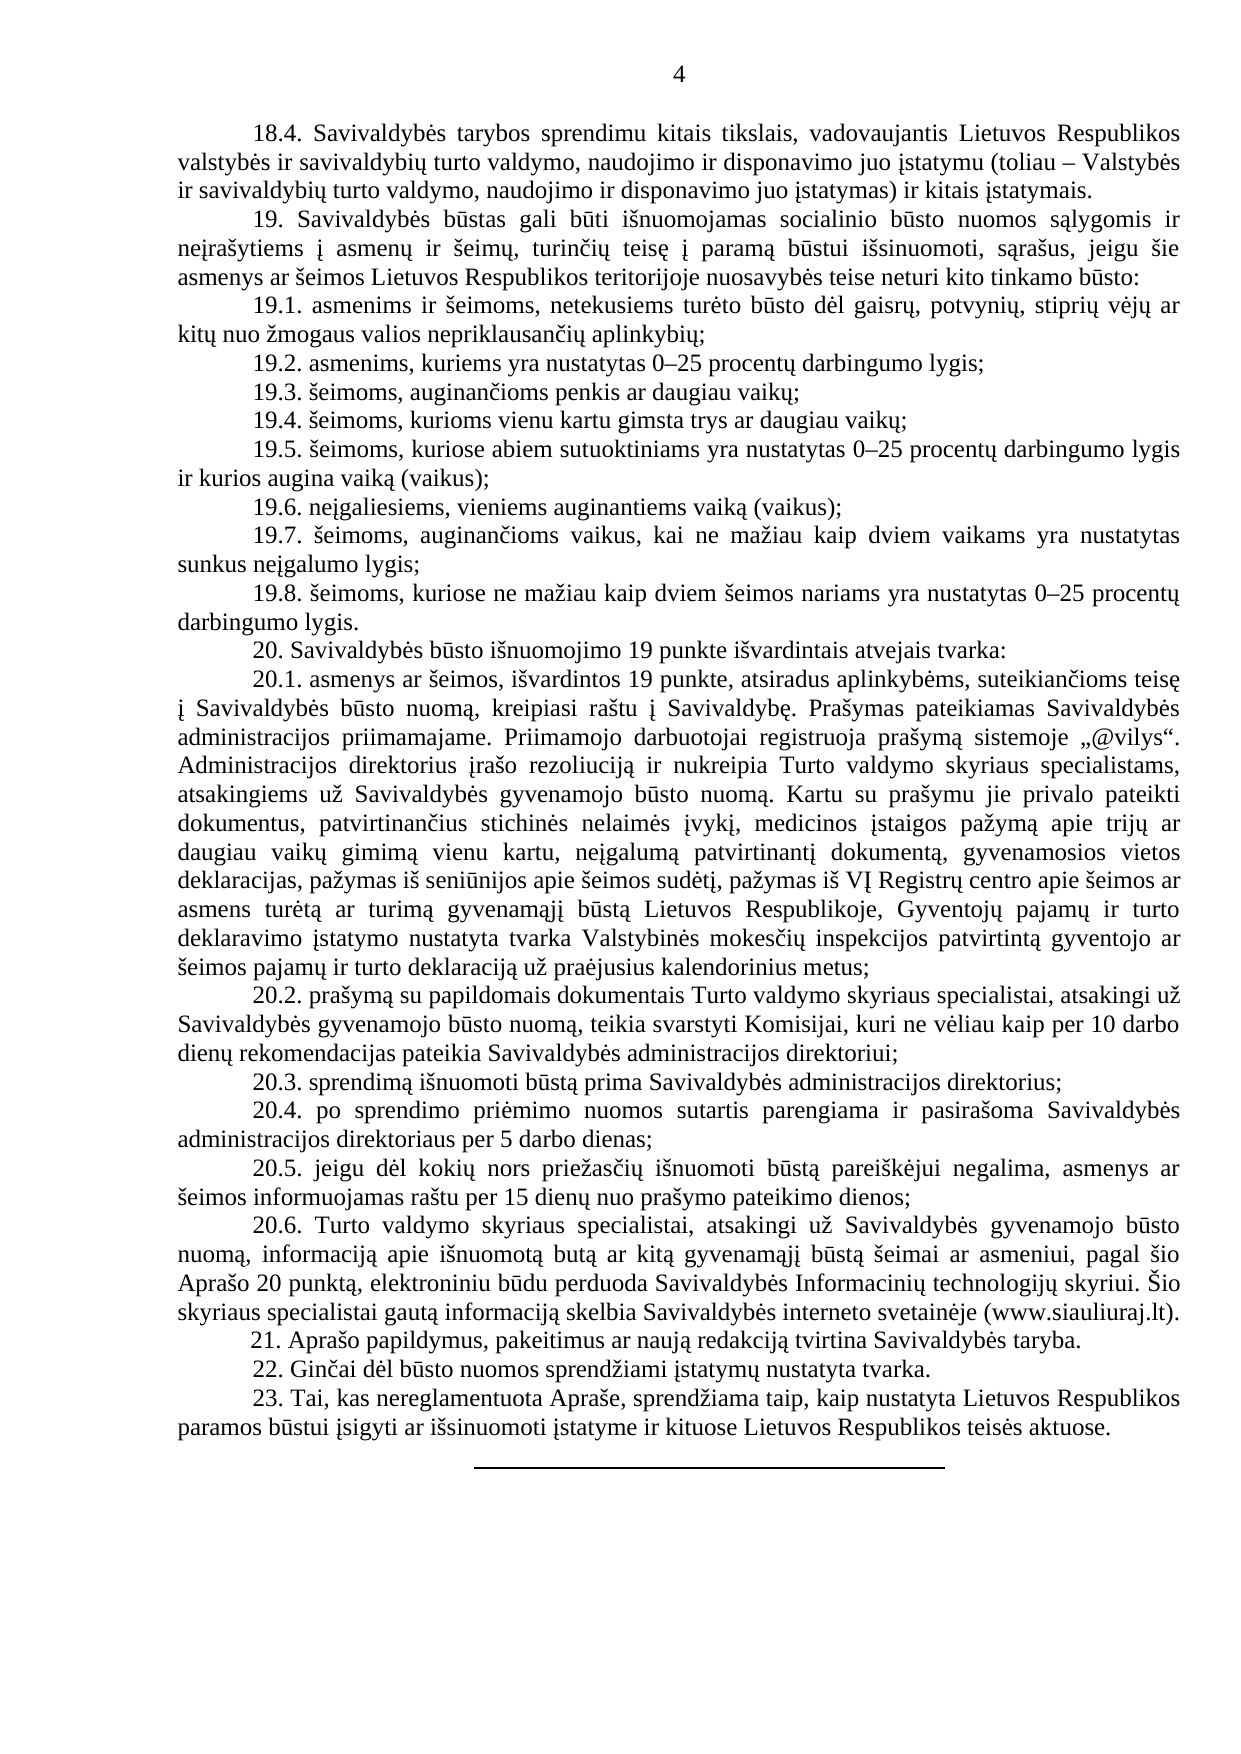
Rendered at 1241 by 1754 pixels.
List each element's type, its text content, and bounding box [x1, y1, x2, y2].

text 23. Tai, kas nereglamentuota Apraše, sprendžiama taip, kaip nustatyta Lietuvos Respublikos paramos būstui įsigyti ar išsinuomoti įstatyme ir kituose Lietuvos Respublikos teisės aktuose. [177, 1383, 1181, 1441]
text 20.3. sprendimą išnuomoti būstą prima Savivaldybės administracijos direktorius; [177, 1067, 1181, 1096]
text 22. Ginčai dėl būsto nuomos sprendžiami įstatymų nustatyta tvarka. [177, 1354, 1181, 1383]
text 19.4. šeimoms, kurioms vienu kartu gimsta trys ar daugiau vaikų; [177, 406, 1181, 434]
text 20. Savivaldybės būsto išnuomojimo 19 punkte išvardintais atvejais tvarka: [177, 636, 1181, 664]
text 20.2. prašymą su papildomais dokumentais Turto valdymo skyriaus specialistai, atsakingi už Savivaldybės gyvenamojo būsto nuomą, teikia svarstyti Komisijai, kuri ne vėliau kaip per 10 darbo dienų rekomendacijas pateikia Savivaldybės administracijos direktoriui; [177, 981, 1181, 1067]
text 19. Savivaldybės būstas gali būti išnuomojamas socialinio būsto nuomos sąlygomis ir neįrašytiems į asmenų ir šeimų, turinčių teisę į paramą būstui išsinuomoti, sąrašus, jeigu šie asmenys ar šeimos Lietuvos Respublikos teritorijoje nuosavybės teise neturi kito tinkamo būsto: [177, 204, 1181, 291]
text 19.5. šeimoms, kuriose abiem sutuoktiniams yra nustatytas 0–25 procentų darbingumo lygis ir kurios augina vaiką (vaikus); [177, 434, 1181, 492]
text 20.4. po sprendimo priėmimo nuomos sutartis parengiama ir pasirašoma Savivaldybės administracijos direktoriaus per 5 darbo dienas; [177, 1096, 1181, 1153]
text 19.2. asmenims, kuriems yra nustatytas 0–25 procentų darbingumo lygis; [177, 348, 1181, 377]
text 19.8. šeimoms, kuriose ne mažiau kaip dviem šeimos nariams yra nustatytas 0–25 procentų darbingumo lygis. [177, 578, 1181, 636]
text 18.4. Savivaldybės tarybos sprendimu kitais tikslais, vadovaujantis Lietuvos Respublikos valstybės ir savivaldybių turto valdymo, naudojimo ir disponavimo juo įstatymu (toliau – Valstybės ir savivaldybių turto valdymo, naudojimo ir disponavimo juo įstatymas) ir kitais įstatymais. [177, 118, 1181, 204]
text 20.1. asmenys ar šeimos, išvardintos 19 punkte, atsiradus aplinkybėms, suteikiančioms teisę į Savivaldybės būsto nuomą, kreipiasi raštu į Savivaldybę. Prašymas pateikiamas Savivaldybės administracijos priimamajame. Priimamojo darbuotojai registruoja prašymą sistemoje „@vilys“. Administracijos direktorius įrašo rezoliuciją ir nukreipia Turto valdymo skyriaus specialistams, atsakingiems už Savivaldybės gyvenamojo būsto nuomą. Kartu su prašymu jie privalo pateikti dokumentus, patvirtinančius stichinės nelaimės įvykį, medicinos įstaigos pažymą apie trijų ar daugiau vaikų gimimą vienu kartu, neįgalumą patvirtinantį dokumentą, gyvenamosios vietos deklaracijas, pažymas iš seniūnijos apie šeimos sudėtį, pažymas iš VĮ Registrų centro apie šeimos ar asmens turėtą ar turimą gyvenamąjį būstą Lietuvos Respublikoje, Gyventojų pajamų ir turto deklaravimo įstatymo nustatyta tvarka Valstybinės mokesčių inspekcijos patvirtintą gyventojo ar šeimos pajamų ir turto deklaraciją už praėjusius kalendorinius metus; [177, 664, 1181, 981]
text 19.7. šeimoms, auginančioms vaikus, kai ne mažiau kaip dviem vaikams yra nustatytas sunkus neįgalumo lygis; [177, 521, 1181, 578]
text 19.1. asmenims ir šeimoms, netekusiems turėto būsto dėl gaisrų, potvynių, stiprių vėjų ar kitų nuo žmogaus valios nepriklausančių aplinkybių; [177, 291, 1181, 348]
text 21. Aprašo papildymus, pakeitimus ar naują redakciją tvirtina Savivaldybės taryba. [177, 1326, 1181, 1354]
text 19.3. šeimoms, auginančioms penkis ar daugiau vaikų; [177, 377, 1181, 406]
text 20.6. Turto valdymo skyriaus specialistai, atsakingi už Savivaldybės gyvenamojo būsto nuomą, informaciją apie išnuomotą butą ar kitą gyvenamąjį būstą šeimai ar asmeniui, pagal šio Aprašo 20 punktą, elektroniniu būdu perduoda Savivaldybės Informacinių technologijų skyriui. Šio skyriaus specialistai gautą informaciją skelbia Savivaldybės interneto svetainėje (www.siauliuraj.lt). [177, 1211, 1181, 1326]
text 20.5. jeigu dėl kokių nors priežasčių išnuomoti būstą pareiškėjui negalima, asmenys ar šeimos informuojamas raštu per 15 dienų nuo prašymo pateikimo dienos; [177, 1153, 1181, 1211]
text 19.6. neįgaliesiems, vieniems auginantiems vaiką (vaikus); [177, 492, 1181, 521]
